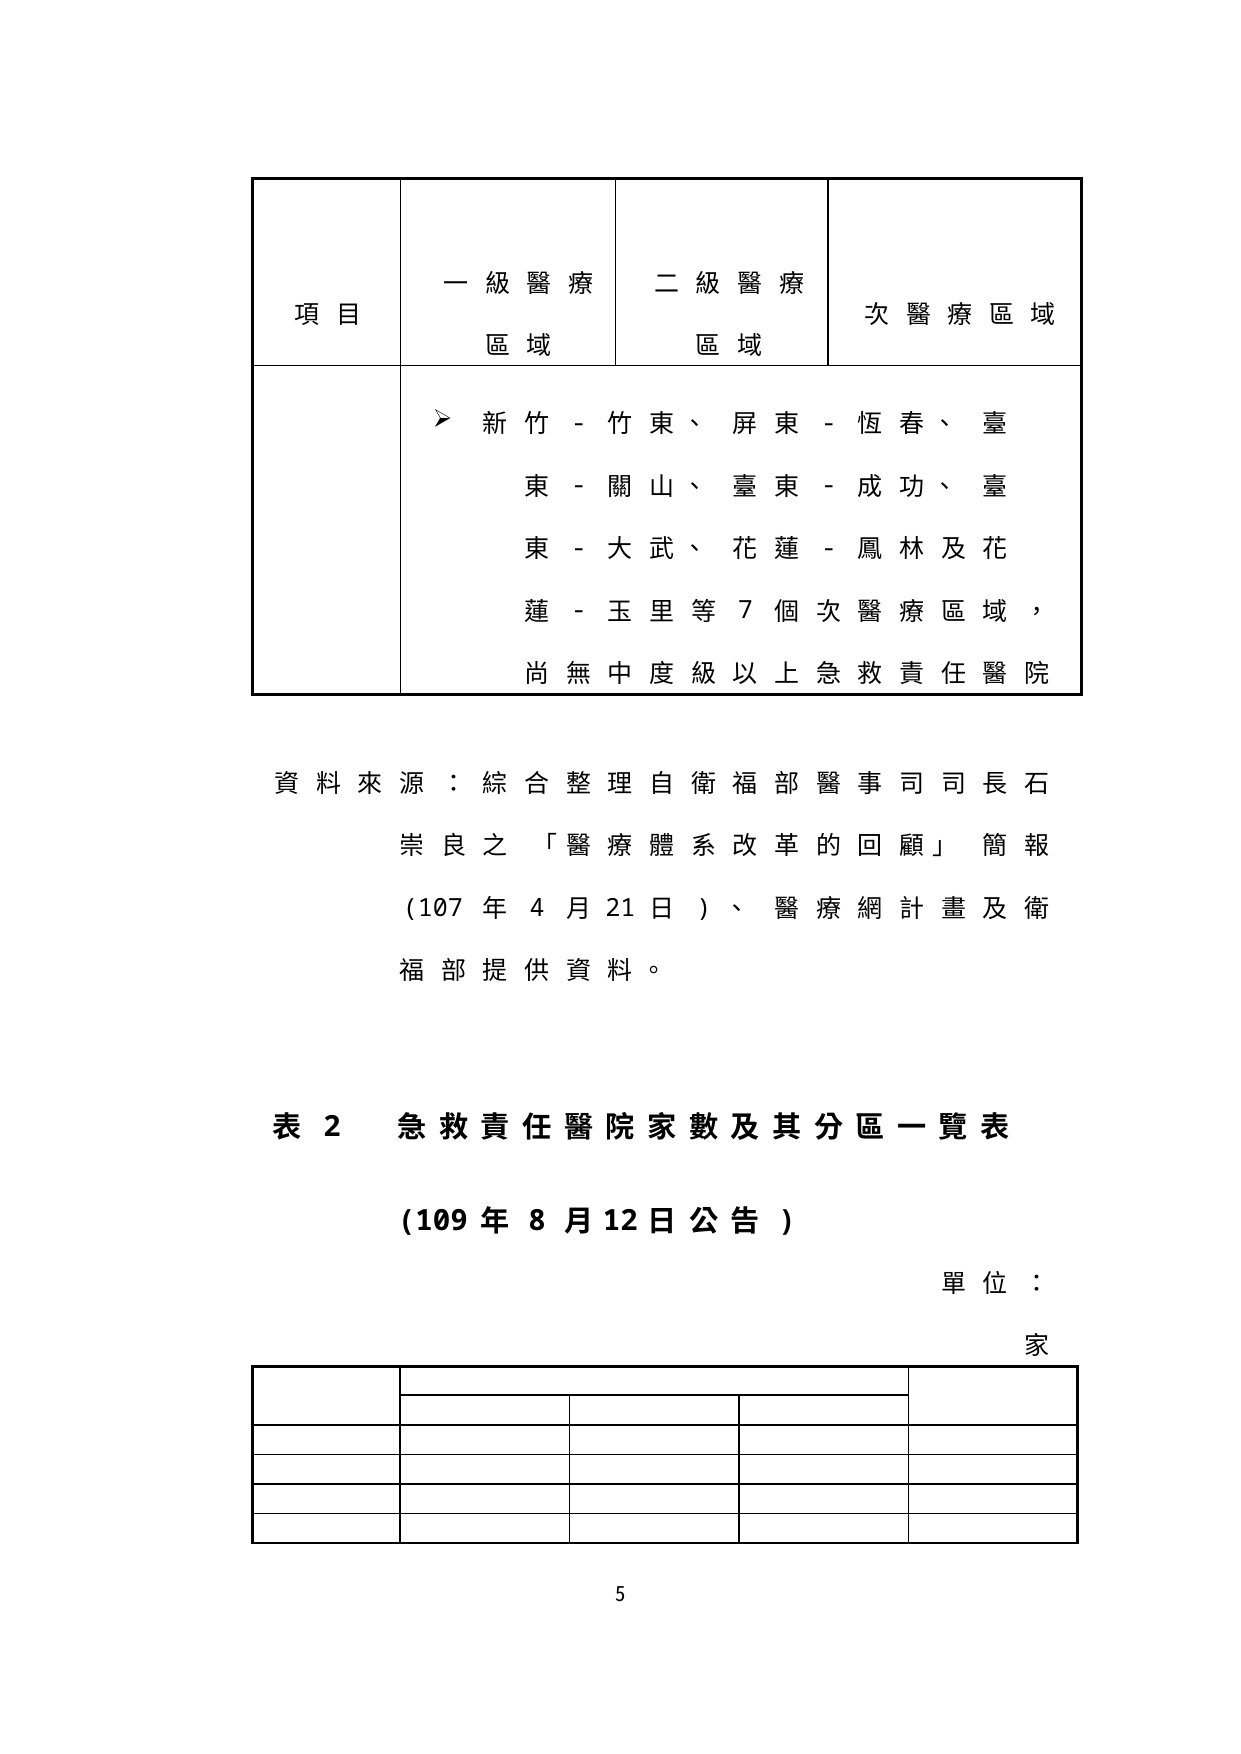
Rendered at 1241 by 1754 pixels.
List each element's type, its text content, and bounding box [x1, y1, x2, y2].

table_cell 18 [740, 1426, 908, 1453]
table_header 一級醫療區域 [401, 180, 615, 365]
table_cell 南投二級醫療區域迄無重度級急救責任醫院 臺東-大武次醫療區域無地區級以上醫院 新竹-竹東、屏東-恆春、臺東-關山、臺東-成功、臺東-大武、花蓮-鳳林及花蓮-玉里等7個次醫療區域，尚無中度級以上急救責任醫院 [401, 366, 1080, 692]
table_cell 10 [401, 1485, 569, 1513]
table_header 一級醫療 區域別 [254, 1368, 399, 1424]
table_header 緊急醫療能力分級 [401, 1368, 908, 1394]
table_cell 一般 [740, 1396, 908, 1424]
text 單位：家 [240, 1240, 1058, 1365]
text 表2 急救責任醫院家數及其分區一覽表(109年8月12日公告) [240, 1052, 1058, 1240]
table_cell 6 [401, 1455, 569, 1483]
table_cell 29 [909, 1514, 1076, 1542]
table_cell 6 [401, 1514, 569, 1542]
table_cell 13 [570, 1514, 738, 1542]
table_cell 10 [740, 1514, 908, 1542]
table_cell 17 [570, 1426, 738, 1453]
table_cell [254, 366, 400, 692]
text 資料來源：綜合整理自衛福部醫事司司長石崇良之「醫療體系改革的回顧」簡報(107年4月21日)、醫療網計畫及衛福部提供資料。 [243, 740, 1058, 990]
table_cell 41 [909, 1485, 1076, 1513]
table_cell 南區 [254, 1514, 399, 1542]
table_header 小計 [909, 1368, 1076, 1424]
table_cell 17 [570, 1485, 738, 1513]
table_header 項目 [254, 180, 400, 365]
table_cell 28 [909, 1455, 1076, 1483]
table_cell 17 [401, 1426, 569, 1453]
table_cell 臺北區 [254, 1426, 399, 1453]
table_cell 11 [740, 1455, 908, 1483]
table_cell 52 [909, 1426, 1076, 1453]
table_cell 11 [570, 1455, 738, 1483]
table_header 二級醫療區域 [616, 180, 827, 365]
table_cell 中度 [570, 1396, 738, 1424]
table_cell 14 [740, 1485, 908, 1513]
table_header 次醫療區域 [829, 180, 1080, 365]
table_cell 中區 [254, 1485, 399, 1513]
table_cell 北區 [254, 1455, 399, 1483]
table_cell 重度 [401, 1396, 569, 1424]
